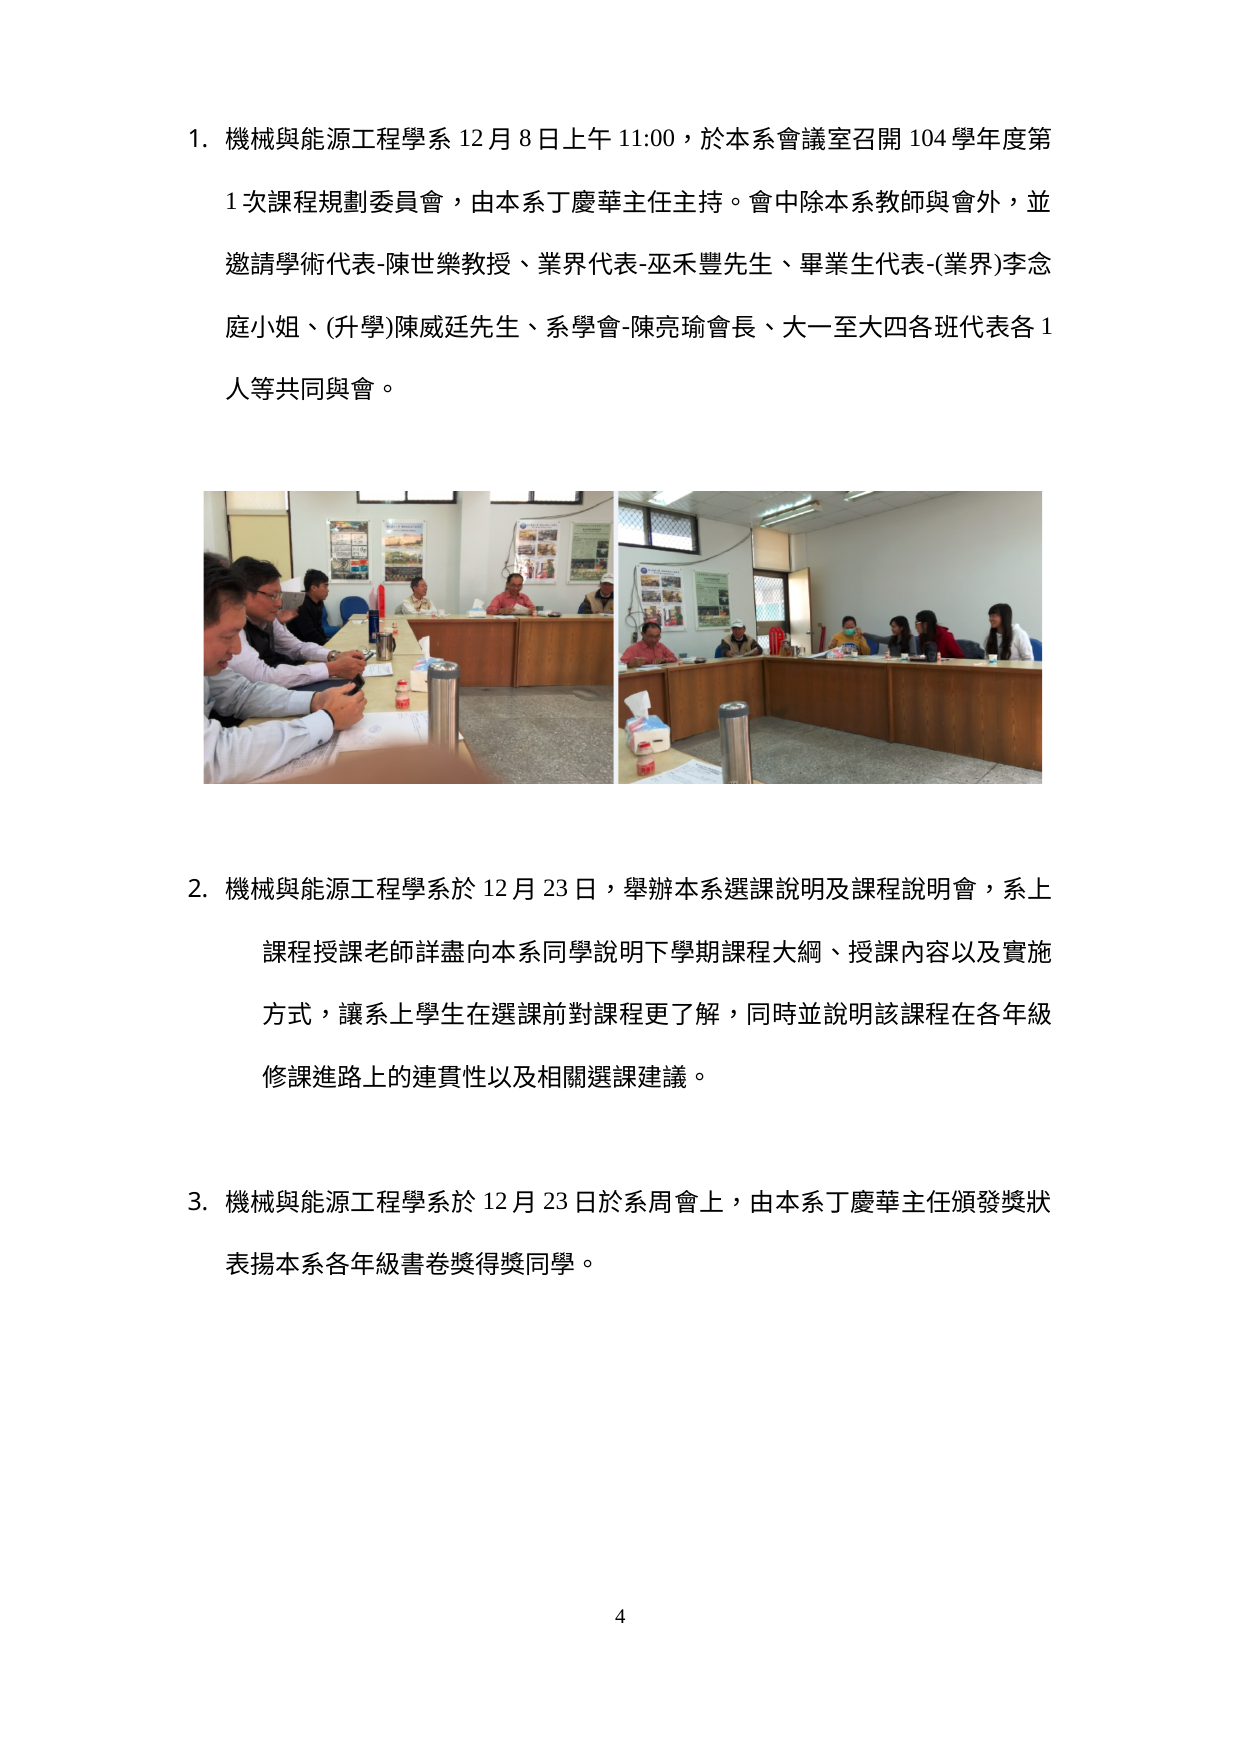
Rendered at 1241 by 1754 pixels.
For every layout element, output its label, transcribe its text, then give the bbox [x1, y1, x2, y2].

list 機械與能源工程學系於12月23日，舉辦本系選課說明及課程說明會，系上課程授課老師詳盡向本系同學說明下學期課程大綱、授課內容以及實施方式，讓系上學生在選課前對課程更了解，同時並說明該課程在各年級修課進路上的連貫性以及相關選課建議。 [187, 846, 1053, 1096]
table_header [186, 471, 1054, 784]
list 機械與能源工程學系12月8日上午11:00，於本系會議室召開104學年度第1次課程規劃委員會，由本系丁慶華主任主持。會中除本系教師與會外，並邀請學術代表-陳世樂教授、業界代表-巫禾豐先生、畢業生代表-(業界)李念庭小姐、(升學)陳威廷先生、系學會-陳亮瑜會長、大一至大四各班代表各1人等共同與會。 [187, 96, 1053, 409]
list 機械與能源工程學系於12月23日於系周會上，由本系丁慶華主任頒發獎狀表揚本系各年級書卷獎得獎同學。 [187, 1159, 1053, 1284]
